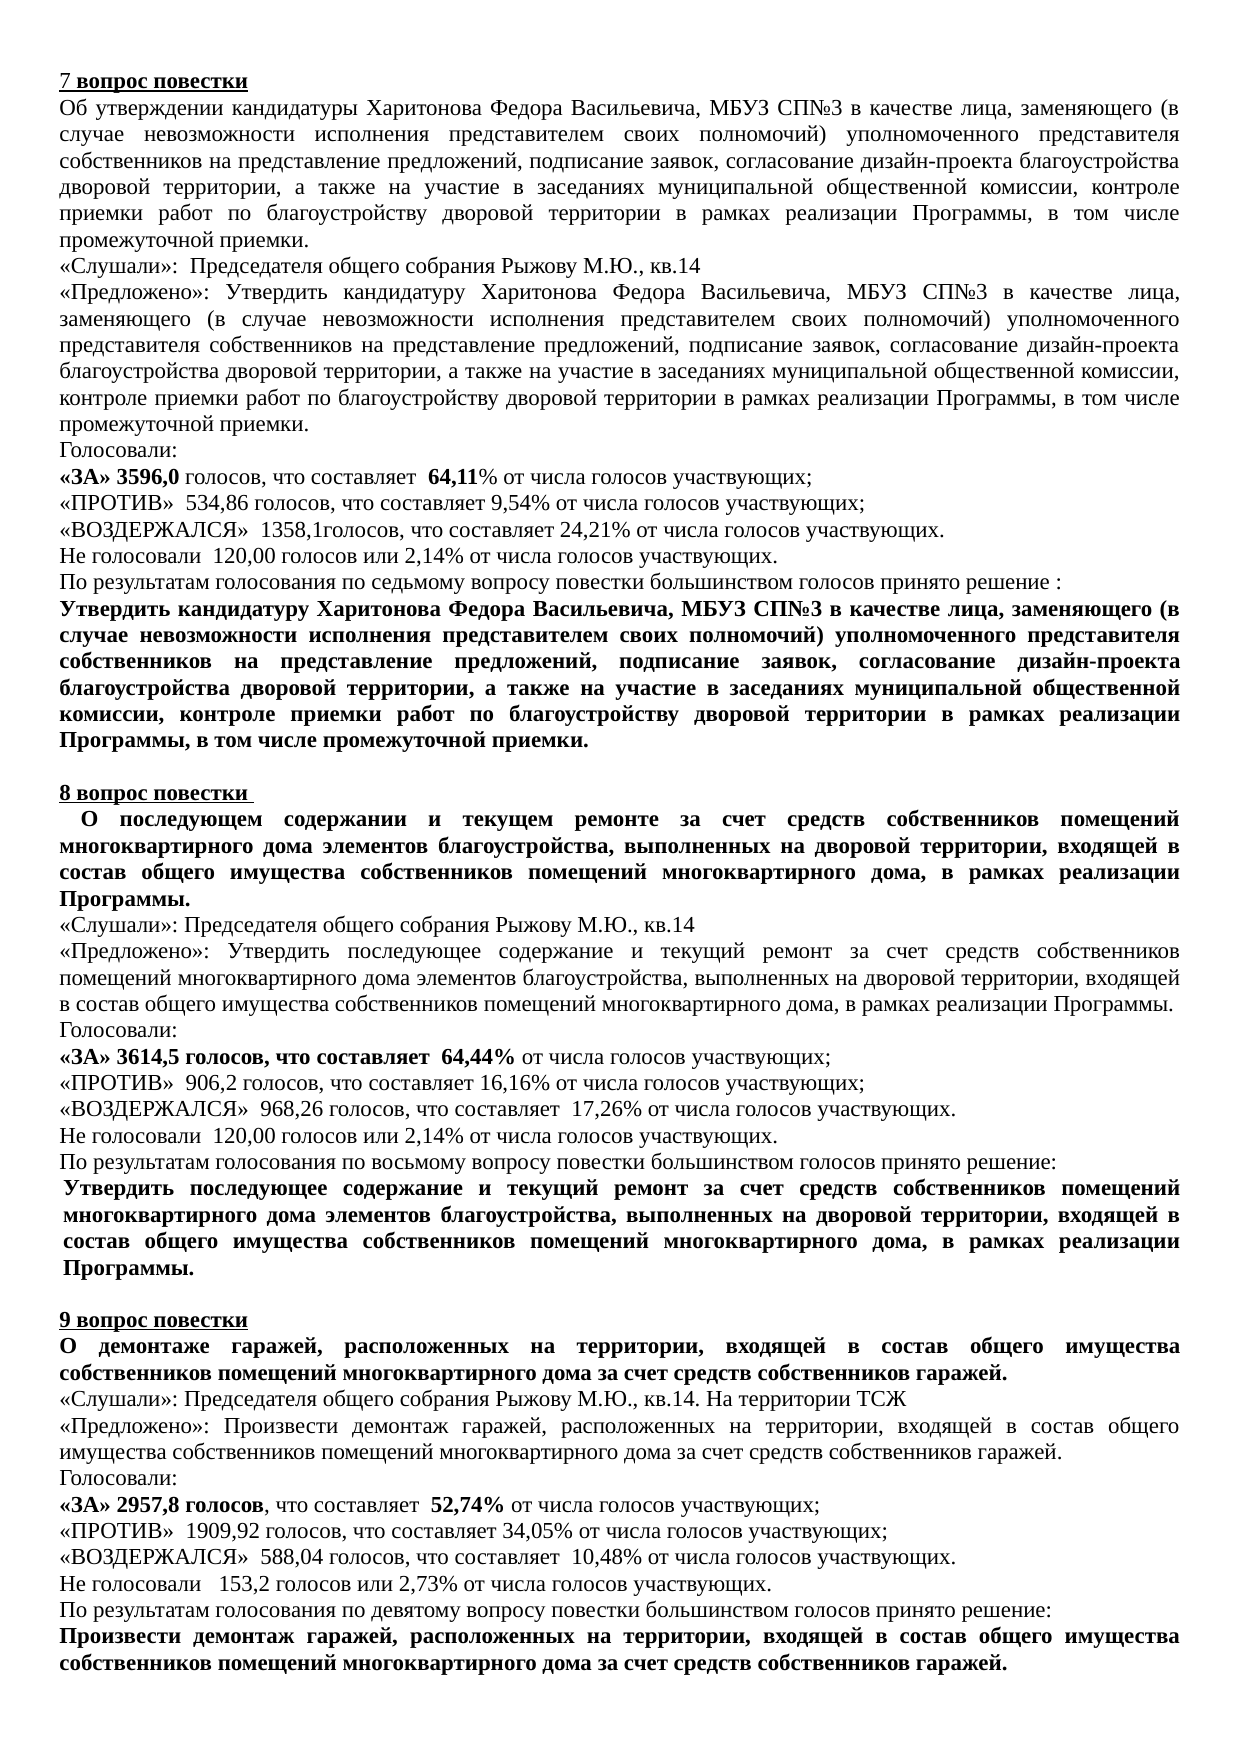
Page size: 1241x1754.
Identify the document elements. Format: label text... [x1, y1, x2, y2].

text Голосовали: [59, 437, 1181, 463]
text «ВОЗДЕРЖАЛСЯ» 968,26 голосов, что составляет 17,26% от числа голосов участвующих. [59, 1095, 1181, 1122]
text По результатам голосования по восьмому вопросу повестки большинством голосов принято решение: [59, 1148, 1181, 1174]
text «Слушали»: Председателя общего собрания Рыжову М.Ю., кв.14. На территории ТСЖ [59, 1385, 1181, 1412]
text «ПРОТИВ» 906,2 голосов, что составляет 16,16% от числа голосов участвующих; [59, 1069, 1181, 1095]
text «ПРОТИВ» 1909,92 голосов, что составляет 34,05% от числа голосов участвующих; [59, 1517, 1181, 1543]
text О последующем содержании и текущем ремонте за счет средств собственников помещений многоквартирного дома элементов благоустройства, выполненных на дворовой территории, входящей в состав общего имущества собственников помещений многоквартирного дома, в рамках реализации Программы. [59, 806, 1181, 911]
text «Слушали»: Председателя общего собрания Рыжову М.Ю., кв.14 [59, 911, 1181, 937]
text По результатам голосования по седьмому вопросу повестки большинством голосов принято решение : [59, 568, 1181, 595]
text 7 вопрос повестки [59, 68, 1181, 94]
text О демонтаже гаражей, расположенных на территории, входящей в состав общего имущества собственников помещений многоквартирного дома за счет средств собственников гаражей. [59, 1333, 1181, 1385]
list Утвердить последующее содержание и текущий ремонт за счет средств собственников помещений многоквартирного дома элементов благоустройства, выполненных на дворовой территории, входящей в состав общего имущества собственников помещений многоквартирного дома, в рамках реализации Программы. [63, 1174, 1181, 1280]
text Произвести демонтаж гаражей, расположенных на территории, входящей в состав общего имущества собственников помещений многоквартирного дома за счет средств собственников гаражей. [59, 1622, 1181, 1675]
text Об утверждении кандидатуры Харитонова Федора Васильевича, МБУЗ СП№3 в качестве лица, заменяющего (в случае невозможности исполнения представителем своих полномочий) уполномоченного представителя собственников на представление предложений, подписание заявок, согласование дизайн-проекта благоустройства дворовой территории, а также на участие в заседаниях муниципальной общественной комиссии, контроле приемки работ по благоустройству дворовой территории в рамках реализации Программы, в том числе промежуточной приемки. [59, 94, 1181, 252]
text «Предложено»: Произвести демонтаж гаражей, расположенных на территории, входящей в состав общего имущества собственников помещений многоквартирного дома за счет средств собственников гаражей. [59, 1412, 1181, 1464]
text По результатам голосования по девятому вопросу повестки большинством голосов принято решение: [59, 1596, 1181, 1622]
text «ЗА» 3596,0 голосов, что составляет 64,11% от числа голосов участвующих; [59, 463, 1181, 489]
text «ВОЗДЕРЖАЛСЯ» 1358,1голосов, что составляет 24,21% от числа голосов участвующих. [59, 516, 1181, 542]
text Голосовали: [59, 1464, 1181, 1491]
text «ЗА» 3614,5 голосов, что составляет 64,44% от числа голосов участвующих; [59, 1043, 1181, 1069]
text Утвердить кандидатуру Харитонова Федора Васильевича, МБУЗ СП№3 в качестве лица, заменяющего (в случае невозможности исполнения представителем своих полномочий) уполномоченного представителя собственников на представление предложений, подписание заявок, согласование дизайн-проекта благоустройства дворовой территории, а также на участие в заседаниях муниципальной общественной комиссии, контроле приемки работ по благоустройству дворовой территории в рамках реализации Программы, в том числе промежуточной приемки. [59, 595, 1181, 753]
text «Слушали»: Председателя общего собрания Рыжову М.Ю., кв.14 [59, 252, 1181, 278]
text 9 вопрос повестки [59, 1306, 1181, 1333]
text «Предложено»: Утвердить последующее содержание и текущий ремонт за счет средств собственников помещений многоквартирного дома элементов благоустройства, выполненных на дворовой территории, входящей в состав общего имущества собственников помещений многоквартирного дома, в рамках реализации Программы. [59, 937, 1181, 1016]
text Не голосовали 153,2 голосов или 2,73% от числа голосов участвующих. [59, 1570, 1181, 1596]
text Голосовали: [59, 1016, 1181, 1043]
text «ВОЗДЕРЖАЛСЯ» 588,04 голосов, что составляет 10,48% от числа голосов участвующих. [59, 1543, 1181, 1570]
text «ПРОТИВ» 534,86 голосов, что составляет 9,54% от числа голосов участвующих; [59, 489, 1181, 516]
text Не голосовали 120,00 голосов или 2,14% от числа голосов участвующих. [59, 1122, 1181, 1148]
text «ЗА» 2957,8 голосов, что составляет 52,74% от числа голосов участвующих; [59, 1491, 1181, 1517]
text 8 вопрос повестки [59, 779, 1181, 806]
text Не голосовали 120,00 голосов или 2,14% от числа голосов участвующих. [59, 542, 1181, 568]
text «Предложено»: Утвердить кандидатуру Харитонова Федора Васильевича, МБУЗ СП№3 в качестве лица, заменяющего (в случае невозможности исполнения представителем своих полномочий) уполномоченного представителя собственников на представление предложений, подписание заявок, согласование дизайн-проекта благоустройства дворовой территории, а также на участие в заседаниях муниципальной общественной комиссии, контроле приемки работ по благоустройству дворовой территории в рамках реализации Программы, в том числе промежуточной приемки. [59, 278, 1181, 437]
